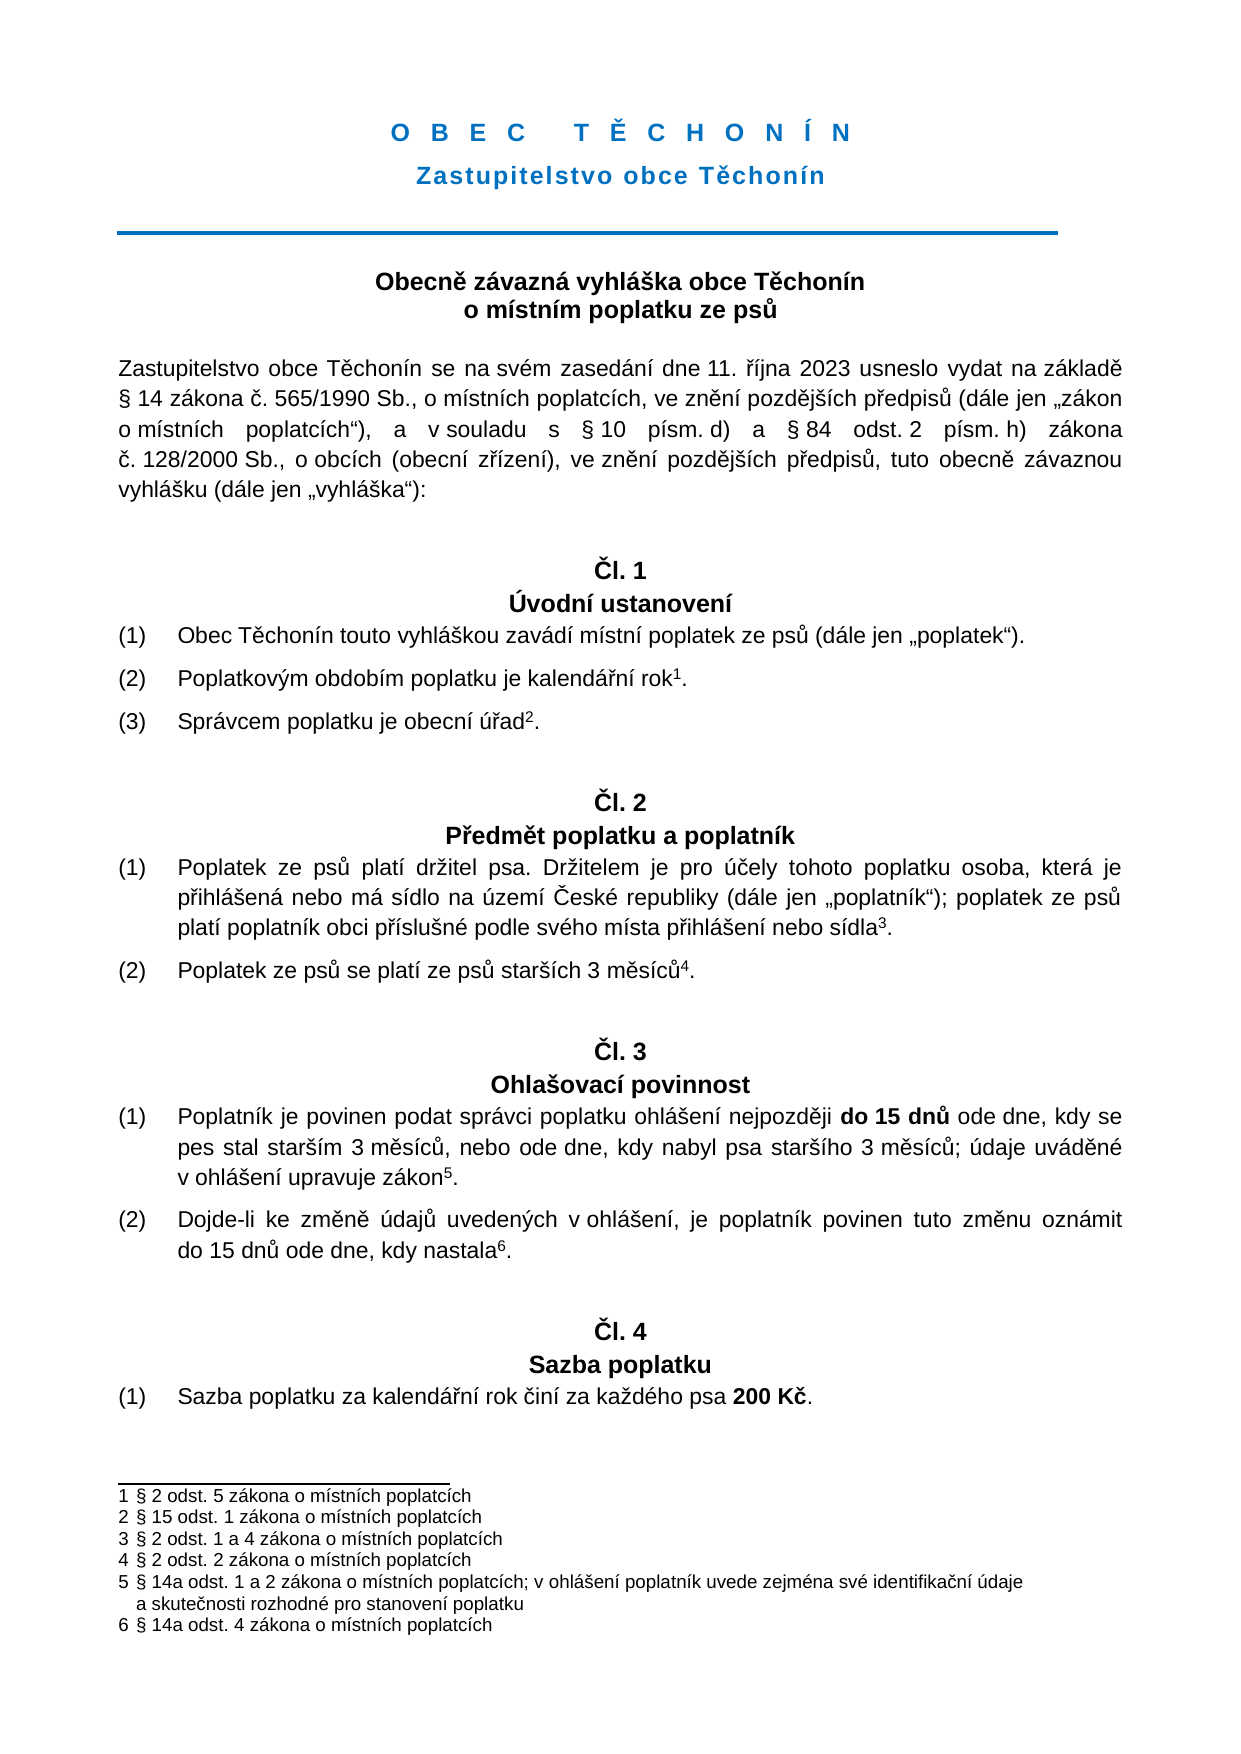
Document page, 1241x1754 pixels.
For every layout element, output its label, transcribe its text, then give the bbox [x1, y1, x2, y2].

list § 2 odst. 5 zákona o místních poplatcích [118, 1484, 1122, 1506]
list Obec Těchonín touto vyhláškou zavádí místní poplatek ze psů (dále jen „poplatek“). [118, 622, 1122, 649]
list Poplatek ze psů se platí ze psů starších 3 měsíců. [118, 957, 1122, 983]
list § 14a odst. 4 zákona o místních poplatcích [118, 1614, 1122, 1635]
list § 14a odst. 1 a 2 zákona o místních poplatcích; v ohlášení poplatník uvede zejména své identifikační údaje a skutečnosti rozhodné pro stanovení poplatku [118, 1571, 1122, 1614]
list Poplatkovým obdobím poplatku je kalendářní rok. [118, 665, 1122, 691]
subtitle Čl. 4 Sazba poplatku [118, 1317, 1122, 1379]
list § 2 odst. 1 a 4 zákona o místních poplatcích [118, 1528, 1122, 1549]
subtitle Čl. 1 Úvodní ustanovení [118, 556, 1122, 618]
subtitle Čl. 2 Předmět poplatku a poplatník [118, 788, 1122, 850]
list Sazba poplatku za kalendářní rok činí za každého psa 200 Kč. [118, 1383, 1122, 1409]
list § 15 odst. 1 zákona o místních poplatcích [118, 1506, 1122, 1528]
subtitle Obecně závazná vyhláška obce Těchonín o místním poplatku ze psů [118, 266, 1122, 324]
list Poplatek ze psů platí držitel psa. Držitelem je pro účely tohoto poplatku osoba, která je přihlášená nebo má sídlo na území České republiky (dále jen „poplatník“); poplatek ze psů platí poplatník obci příslušné podle svého místa přihlášení nebo sídla. [118, 854, 1122, 941]
list Správcem poplatku je obecní úřad. [118, 708, 1122, 734]
subtitle Čl. 3 Ohlašovací povinnost [118, 1037, 1122, 1099]
text Zastupitelstvo obce Těchonín [118, 161, 1122, 190]
list § 2 odst. 2 zákona o místních poplatcích [118, 1549, 1122, 1571]
text Zastupitelstvo obce Těchonín se na svém zasedání dne 11. října 2023 usneslo vydat na základě § 14 zákona č. 565/1990 Sb., o místních poplatcích, ve znění pozdějších předpisů (dále jen „zákon o místních poplatcích“), a v souladu s § 10 písm. d) a § 84 odst. 2 písm. h) zákona č. 128/2000 Sb., o obcích (obecní zřízení), ve znění pozdějších předpisů, tuto obecně závaznou vyhlášku (dále jen „vyhláška“): [118, 355, 1122, 502]
text OBEC Těchonín [118, 118, 1122, 147]
list Poplatník je povinen podat správci poplatku ohlášení nejpozději do 15 dnů ode dne, kdy se pes stal starším 3 měsíců, nebo ode dne, kdy nabyl psa staršího 3 měsíců; údaje uváděné v ohlášení upravuje zákon. [118, 1103, 1122, 1190]
list Dojde-li ke změně údajů uvedených v ohlášení, je poplatník povinen tuto změnu oznámit do 15 dnů ode dne, kdy nastala. [118, 1206, 1122, 1263]
